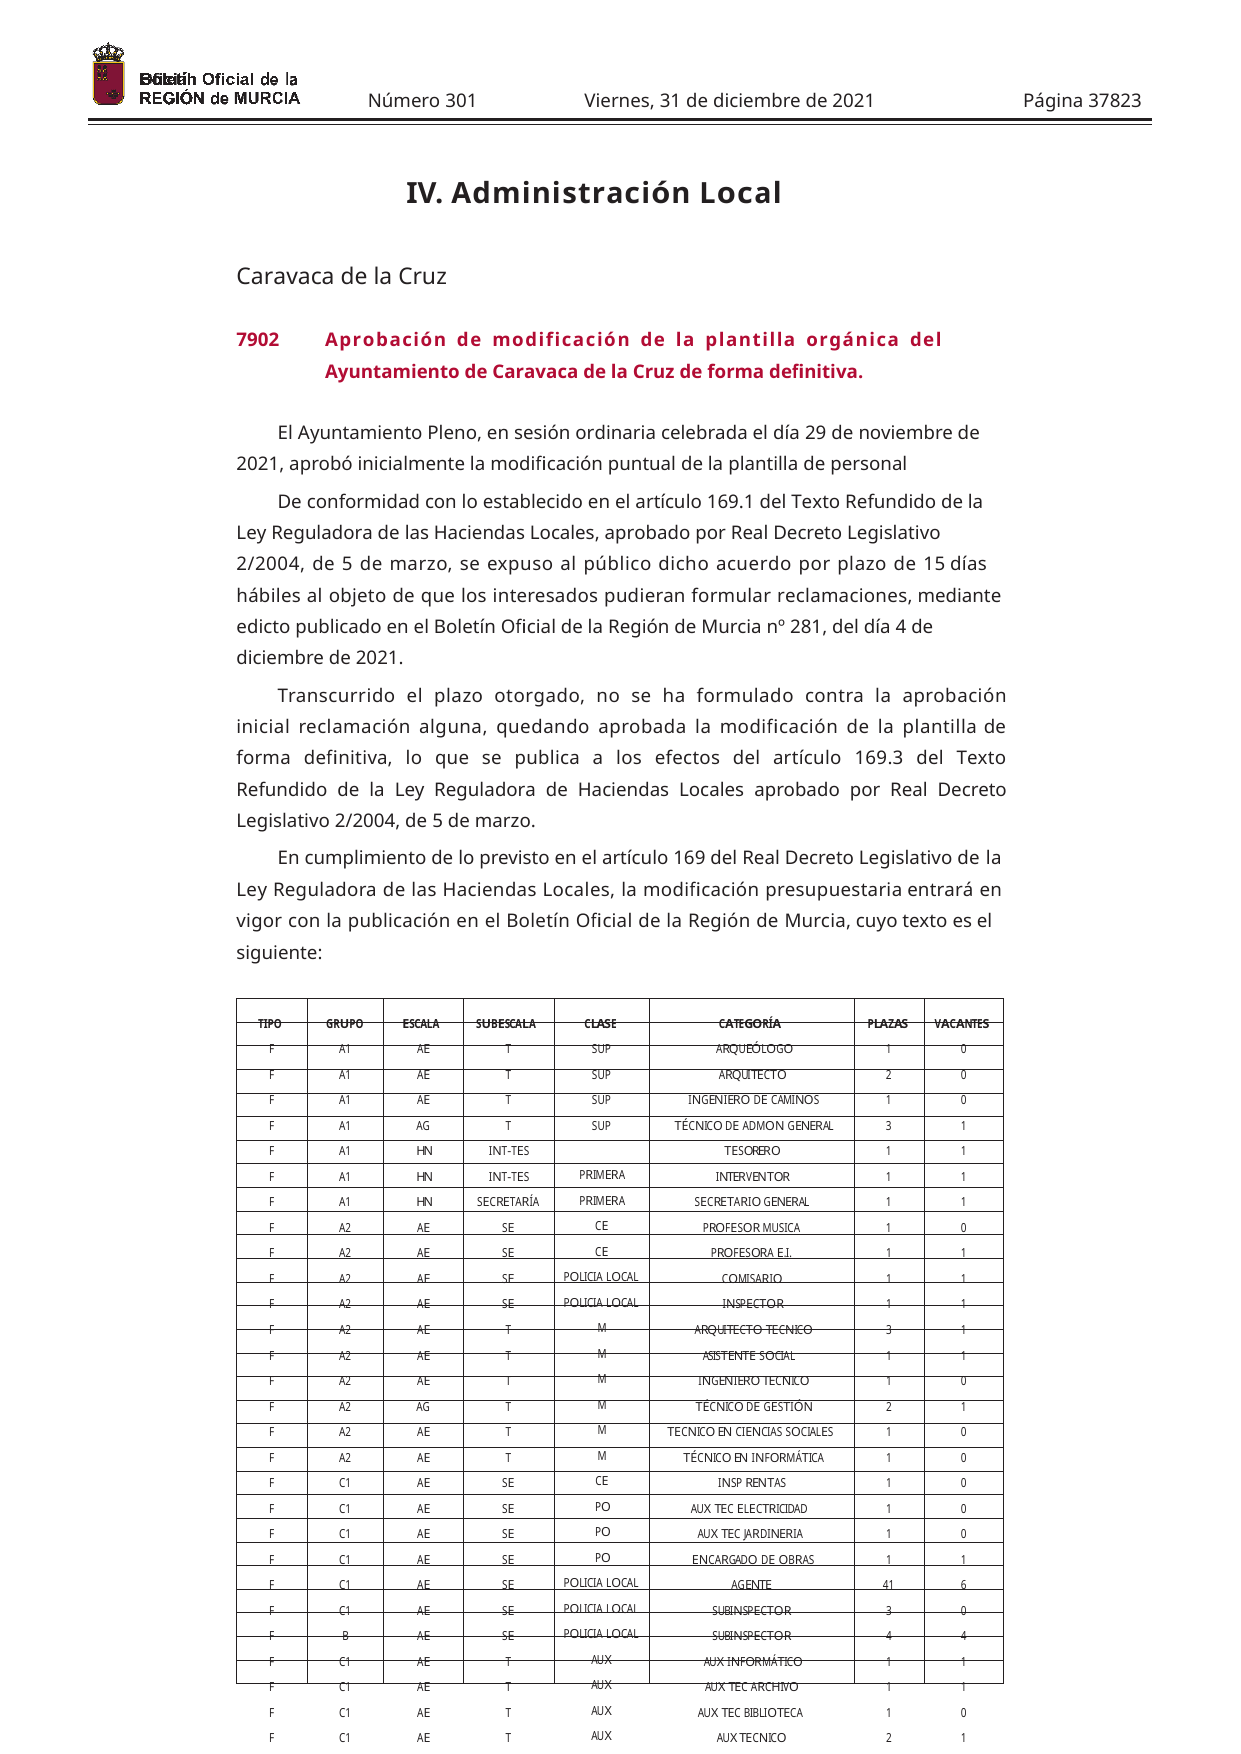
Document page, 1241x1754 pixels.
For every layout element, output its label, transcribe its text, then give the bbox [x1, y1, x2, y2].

text AE T [464, 1661, 543, 1670]
text F [269, 1424, 307, 1440]
text C1 [308, 1474, 367, 1491]
text 1 [886, 1500, 924, 1517]
text 1 1 [925, 1354, 1003, 1364]
text AE T [464, 1653, 543, 1660]
text T [464, 1401, 543, 1415]
text [1004, 1500, 1154, 1517]
text SUBINSPECTOR [712, 1602, 838, 1612]
text CATEGORÍA [718, 1023, 838, 1032]
text A2 [308, 1244, 367, 1258]
picture [210, 92, 229, 105]
text AE T [464, 1330, 543, 1338]
text AGENTE [731, 1576, 838, 1589]
text 0 [925, 1377, 1003, 1389]
text F C1 [308, 1661, 367, 1670]
picture [92, 42, 125, 106]
text SECRETARÍA [464, 1193, 543, 1211]
text CATEGORÍA [718, 1015, 838, 1022]
text F [269, 1525, 307, 1542]
text F A2 [308, 1354, 367, 1364]
text 3 0 [925, 1602, 1003, 1612]
text SE [464, 1551, 543, 1565]
text [1004, 1474, 1154, 1491]
text AE SE [464, 1627, 543, 1636]
text A1 [308, 1142, 367, 1159]
text A1 [308, 1046, 367, 1057]
text AE [417, 1449, 463, 1466]
text ARQUITECTO TECNICO [694, 1321, 838, 1329]
text CE [595, 1217, 642, 1234]
text M [597, 1345, 642, 1353]
text F C1 [269, 1613, 307, 1619]
text INSPECTOR [722, 1296, 838, 1305]
text [705, 1678, 838, 1683]
text PLAZAS VACANTES [867, 1015, 924, 1022]
text 6 [925, 1576, 1003, 1589]
text F C1 [269, 1704, 367, 1721]
text F [269, 1219, 307, 1234]
text [269, 1372, 307, 1376]
text 0 [925, 1046, 1003, 1057]
text T [464, 1046, 543, 1057]
text SUBINSPECTOR [712, 1613, 838, 1619]
text F C1 [269, 1602, 307, 1612]
text F B [269, 1637, 307, 1644]
text F B [308, 1637, 367, 1644]
text [1004, 1091, 1154, 1108]
text 1 [886, 1270, 924, 1282]
text INSPECTOR [722, 1306, 838, 1313]
text 4 4 [886, 1627, 924, 1636]
text A2 [308, 1424, 367, 1440]
text TIPO GRUPO [308, 1023, 367, 1032]
text 3 1 [1004, 1321, 1154, 1338]
text 1 [886, 1551, 924, 1565]
text 1 1 [886, 1678, 1154, 1695]
text 1 [886, 1046, 924, 1057]
text 7902 Aprobación de modificación de la plantilla orgánica del Ayuntamiento de Caravaca de la Cruz de forma definitiva. [236, 326, 1010, 384]
text [1004, 1193, 1154, 1211]
text AUX TEC BIBLIOTECA [698, 1704, 838, 1721]
text POLICIA LOCAL [563, 1625, 642, 1636]
text INTERVENTOR [716, 1168, 838, 1185]
text SECRETARIO GENERAL [694, 1193, 838, 1211]
text [308, 1372, 367, 1376]
text 3 1 [886, 1330, 924, 1338]
picture [140, 72, 253, 105]
text De conformidad con lo establecido en el artículo 169.1 del Texto Refundido de la Ley Reguladora de las Haciendas Locales, aprobado por Real Decreto Legislativo 2/2004, de 5 de marzo, se expuso al público dicho acuerdo por plazo de 15 días hábiles al objeto de que los interesados pudieran formular reclamaciones, mediante edicto publicado en el Boletín Oficial de la Región de Murcia nº 281, del día 4 de diciembre de 2021. [236, 488, 1011, 670]
text F [269, 1142, 307, 1159]
text INT-TES [464, 1142, 543, 1159]
text [269, 1040, 307, 1045]
text 1 1 [886, 1354, 924, 1364]
text [417, 1283, 463, 1287]
text HN [416, 1193, 463, 1211]
text 3 [886, 1117, 924, 1134]
text AUX TECNICO [717, 1729, 838, 1746]
text F A2 [269, 1330, 307, 1338]
text [417, 1372, 463, 1376]
text T [464, 1117, 543, 1134]
text PROFESOR MUSICA [703, 1219, 838, 1234]
text 0 [925, 1424, 1003, 1440]
text T [464, 1449, 543, 1466]
text A2 [308, 1377, 367, 1389]
text [1004, 1270, 1154, 1287]
text POLICIA LOCAL [563, 1637, 642, 1642]
text AE SE [464, 1306, 543, 1313]
text 1 1 [925, 1306, 1003, 1313]
text A2 [308, 1401, 367, 1415]
text M [597, 1354, 642, 1362]
text AE [417, 1219, 463, 1234]
text SUP [592, 1094, 642, 1108]
text C1 [308, 1500, 367, 1517]
text IV. Administración Local [406, 173, 1154, 212]
text TIPO GRUPO [308, 1015, 367, 1022]
text AUX TEC JARDINERIA [697, 1525, 838, 1542]
text [417, 1678, 463, 1683]
text ENCARGADO DE OBRAS [692, 1551, 838, 1565]
text PRIMERA [579, 1166, 642, 1183]
text AE T [417, 1653, 463, 1660]
text TESORERO [724, 1142, 838, 1159]
text M [597, 1330, 642, 1336]
text M [597, 1424, 642, 1438]
text ARQUITECTO TECNICO [694, 1330, 838, 1338]
text El Ayuntamiento Pleno, en sesión ordinaria celebrada el día 29 de noviembre de 2021, aprobó inicialmente la modificación puntual de la plantilla de personal [236, 419, 1011, 476]
text AE SE [464, 1296, 543, 1305]
text F B [269, 1627, 307, 1636]
text SE [464, 1500, 543, 1517]
text AE T [464, 1321, 543, 1329]
text 0 [925, 1474, 1003, 1491]
text A1 [308, 1070, 367, 1083]
text 1 1 [925, 1653, 1003, 1660]
text AE [417, 1070, 463, 1083]
text 3 1 [925, 1321, 1003, 1329]
text F [269, 1500, 307, 1517]
text 1 [886, 1142, 924, 1159]
text 0 [925, 1219, 1003, 1234]
text F C1 [269, 1661, 307, 1670]
text SUP [592, 1117, 642, 1134]
text 1 [886, 1193, 924, 1211]
text [308, 1040, 367, 1045]
text 1 [925, 1168, 1003, 1185]
text 1 [925, 1117, 1003, 1134]
text POLICIA LOCAL [563, 1306, 642, 1311]
text SE [464, 1219, 543, 1234]
text 3 0 [886, 1613, 924, 1619]
text PLAZAS VACANTES [867, 1023, 924, 1032]
text AE T [417, 1684, 543, 1695]
text [925, 1372, 1003, 1376]
text 1 1 [925, 1661, 1003, 1670]
text AUX TEC ELECTRICIDAD [691, 1500, 838, 1517]
text 1 [925, 1193, 1003, 1211]
text SE [464, 1474, 543, 1491]
text 3 1 [925, 1330, 1003, 1338]
text F [269, 1401, 307, 1415]
text AE T [417, 1661, 463, 1670]
text F [269, 1046, 307, 1057]
text SUBINSPECTOR [712, 1637, 838, 1644]
text [1004, 1168, 1154, 1185]
text AE T [417, 1330, 463, 1338]
text AUX [591, 1661, 642, 1668]
text Caravaca de la Cruz [236, 260, 1154, 291]
text 1 1 [886, 1661, 924, 1670]
text ARQUEÓLOGO [716, 1046, 838, 1057]
text F [269, 1270, 307, 1282]
text AE [417, 1046, 463, 1057]
text F [269, 1377, 307, 1389]
text M [597, 1370, 642, 1376]
text PLAZAS VACANTES [925, 1015, 1003, 1022]
text F A2 [308, 1321, 367, 1329]
text INT-TES [464, 1168, 543, 1185]
text 1 [925, 1270, 1003, 1282]
text 2 [886, 1401, 924, 1415]
text INGENIERO DE CAMINOS [688, 1094, 838, 1108]
text [698, 1372, 838, 1376]
picture [234, 91, 301, 105]
text 4 4 [925, 1637, 1003, 1644]
text AUX [591, 1702, 642, 1719]
text 1 [925, 1401, 1003, 1415]
text 4 4 [925, 1627, 1003, 1636]
text [269, 1283, 307, 1287]
text PO [595, 1498, 642, 1515]
text T [464, 1094, 543, 1108]
text A2 [308, 1449, 367, 1466]
text 1 1 [886, 1347, 924, 1353]
text AG [416, 1117, 463, 1134]
text F [269, 1244, 307, 1258]
text AE [417, 1525, 463, 1542]
text M [597, 1401, 642, 1413]
text AE [417, 1377, 463, 1389]
text [1004, 1372, 1154, 1389]
text 1 1 [925, 1296, 1003, 1305]
text ASISTENTE SOCIAL [703, 1347, 838, 1353]
text AE SE [417, 1637, 463, 1644]
text AUX INFORMÁTICO [703, 1653, 838, 1660]
text F A2 [269, 1296, 307, 1305]
text TÉCNICO DE GESTIÓN [695, 1401, 838, 1415]
text F A2 [308, 1330, 367, 1338]
text 1 [886, 1168, 924, 1185]
text AE T [417, 1704, 543, 1721]
text [464, 1283, 543, 1287]
text TÉCNICO DE ADMON GENERAL [674, 1117, 838, 1134]
text A2 [308, 1270, 367, 1282]
text AE SE [417, 1296, 463, 1305]
text F [269, 1094, 307, 1108]
text AE SE [417, 1627, 463, 1636]
text T [464, 1424, 543, 1440]
text PRIMERA [579, 1192, 642, 1209]
text [563, 1613, 642, 1617]
text COMISARIO [722, 1270, 838, 1282]
text F [269, 1070, 307, 1083]
text AUX [591, 1651, 642, 1660]
text [1004, 1551, 1154, 1568]
text AE SE [417, 1602, 463, 1612]
text F [269, 1474, 307, 1491]
text F [269, 1551, 307, 1565]
text [417, 1040, 463, 1045]
text ESCALA SUBESCALA [402, 1015, 463, 1022]
text [886, 1372, 924, 1376]
text C1 [308, 1576, 367, 1589]
text C1 [308, 1525, 367, 1542]
text F A2 [269, 1354, 307, 1364]
text CE [595, 1472, 642, 1489]
text M [597, 1377, 642, 1387]
text M [597, 1319, 642, 1329]
text AE [417, 1474, 463, 1491]
text F [269, 1168, 307, 1185]
text 0 [925, 1070, 1003, 1083]
text [308, 1678, 367, 1683]
text PROFESORA E.I. [711, 1244, 838, 1258]
text 3 1 [886, 1321, 924, 1329]
text 1 0 [886, 1704, 1154, 1721]
text 1 1 [1004, 1653, 1154, 1670]
text AE [417, 1244, 463, 1258]
text [925, 1040, 1003, 1045]
text 1 [886, 1525, 924, 1542]
text Número 301 Viernes, 31 de diciembre de 2021 Página 37823 [368, 87, 1154, 113]
text [886, 1283, 924, 1287]
text [1004, 1525, 1154, 1542]
text AE [417, 1551, 463, 1565]
text 1 1 [1004, 1347, 1154, 1364]
text 1 1 [886, 1296, 924, 1305]
text 4 4 [1004, 1627, 1154, 1644]
text ARQUITECTO [718, 1070, 838, 1083]
text T [464, 1070, 543, 1083]
text ASISTENTE SOCIAL [703, 1354, 838, 1364]
picture [286, 72, 298, 86]
text ESCALA SUBESCALA [464, 1023, 543, 1032]
text F C1 [308, 1653, 367, 1660]
text 4 4 [886, 1637, 924, 1644]
text 1 1 [1004, 1296, 1154, 1313]
text AE T [417, 1729, 543, 1746]
text A1 [308, 1168, 367, 1185]
text M [597, 1448, 642, 1464]
text INGENIERO TECNICO [698, 1377, 838, 1389]
text [1004, 1576, 1154, 1593]
text 41 [883, 1576, 924, 1589]
text 1 [925, 1142, 1003, 1159]
text AE SE [464, 1613, 543, 1619]
text C1 [308, 1551, 367, 1565]
text ESCALA SUBESCALA [464, 1015, 543, 1022]
text CLASE [584, 1023, 642, 1032]
text AE [417, 1424, 463, 1440]
text 1 [925, 1244, 1003, 1258]
text [1004, 1117, 1154, 1134]
text T [464, 1377, 543, 1389]
text AUX [591, 1684, 642, 1693]
text F C1 [308, 1602, 367, 1612]
text F C1 [269, 1653, 307, 1660]
text 0 [925, 1500, 1003, 1517]
text AE T [417, 1354, 463, 1364]
text 1 1 [925, 1347, 1003, 1353]
text SE [464, 1244, 543, 1258]
text F A2 [308, 1347, 367, 1353]
text F A2 [269, 1306, 307, 1313]
text F C1 [269, 1729, 367, 1746]
text SE [464, 1270, 543, 1282]
text 3 0 [1004, 1602, 1154, 1619]
text POLICIA LOCAL [563, 1294, 642, 1305]
text F A2 [308, 1296, 367, 1305]
text AE [417, 1270, 463, 1282]
text INSP RENTAS [718, 1474, 838, 1491]
text A2 [308, 1219, 367, 1234]
text TÉCNICO EN INFORMÁTICA [683, 1449, 838, 1466]
text SE [464, 1576, 543, 1589]
text AUX [591, 1727, 642, 1744]
text [464, 1040, 543, 1045]
text F C1 [308, 1613, 367, 1619]
text [1004, 1449, 1154, 1466]
text 1 [886, 1377, 924, 1389]
text 1 1 [886, 1653, 924, 1660]
text AG [416, 1401, 463, 1415]
text HN [416, 1142, 463, 1159]
text CE [595, 1243, 642, 1258]
text HN [416, 1168, 463, 1185]
text 2 1 [886, 1729, 1154, 1746]
text CLASE [584, 1015, 642, 1022]
text Transcurrido el plazo otorgado, no se ha formulado contra la aprobación inicial reclamación alguna, quedando aprobada la modificación de la plantilla de forma definitiva, lo que se publica a los efectos del artículo 169.3 del Texto Refundido de la Ley Reguladora de Haciendas Locales aprobado por Real Decreto Legislativo 2/2004, de 5 de marzo. [236, 682, 1007, 833]
text 1 [886, 1474, 924, 1491]
text TECNICO EN CIENCIAS SOCIALES [667, 1424, 838, 1440]
text [464, 1678, 543, 1683]
text AE SE [464, 1637, 543, 1644]
text 2 [886, 1070, 924, 1083]
text [464, 1372, 543, 1376]
text F C1 [269, 1684, 367, 1695]
text [1004, 1423, 1154, 1440]
picture [260, 72, 279, 86]
text [1004, 1244, 1154, 1262]
text 1 [886, 1219, 924, 1234]
text AE [417, 1576, 463, 1589]
text F [269, 1117, 307, 1134]
text AE T [464, 1347, 543, 1353]
text AUX TEC ARCHIVO [705, 1684, 838, 1695]
text F A2 [308, 1306, 367, 1313]
text A1 [308, 1193, 367, 1211]
text TIPO GRUPO [258, 1023, 307, 1032]
text SE [464, 1525, 543, 1542]
text F [269, 1576, 307, 1589]
text TIPO GRUPO [258, 1015, 307, 1022]
text F [269, 1449, 307, 1466]
text F A2 [269, 1347, 307, 1353]
text F [269, 1193, 307, 1211]
text PO [595, 1523, 642, 1540]
text [269, 1678, 307, 1683]
text AE SE [464, 1602, 543, 1612]
text 0 [925, 1094, 1003, 1108]
text SUP [592, 1046, 642, 1057]
text AE [417, 1094, 463, 1108]
text POLICIA LOCAL [563, 1574, 642, 1589]
text [925, 1283, 1003, 1287]
text AE [417, 1500, 463, 1517]
text F A2 [269, 1321, 307, 1329]
text 0 [925, 1449, 1003, 1466]
text 1 1 [886, 1306, 924, 1313]
text [1004, 1066, 1154, 1083]
text AE SE [417, 1306, 463, 1313]
text [592, 1040, 642, 1045]
text SUP [592, 1070, 642, 1083]
text [722, 1283, 838, 1287]
text PO [595, 1549, 642, 1565]
text A1 [308, 1094, 367, 1108]
text AUX [591, 1676, 642, 1683]
text 1 [886, 1244, 924, 1258]
text SUBINSPECTOR [712, 1627, 838, 1636]
text [1004, 1040, 1154, 1057]
text En cumplimiento de lo previsto en el artículo 169 del Real Decreto Legislativo de la Ley Reguladora de las Haciendas Locales, la modificación presupuestaria entrará en vigor con la publicación en el Boletín Oficial de la Región de Murcia, cuyo texto es el siguiente: [236, 845, 1011, 965]
text AUX INFORMÁTICO [703, 1661, 838, 1670]
text POLICIA LOCAL [563, 1268, 642, 1282]
text AE T [417, 1347, 463, 1353]
text 1 [886, 1424, 924, 1440]
text [716, 1040, 838, 1045]
text [1004, 1142, 1154, 1159]
text [1004, 1219, 1154, 1236]
text PLAZAS VACANTES [925, 1023, 1003, 1032]
text A1 [308, 1117, 367, 1134]
text F B [308, 1627, 367, 1636]
text 3 0 [886, 1602, 924, 1612]
text 1 [925, 1551, 1003, 1565]
text 1 [886, 1449, 924, 1466]
text PLAZAS VACANTES [1004, 1015, 1154, 1032]
text AE T [417, 1321, 463, 1329]
text ESCALA SUBESCALA [402, 1023, 463, 1032]
text [308, 1283, 367, 1287]
text AE SE [417, 1613, 463, 1619]
text POLICIA LOCAL [563, 1600, 642, 1612]
text 1 [886, 1094, 924, 1108]
text 3 0 [925, 1613, 1003, 1619]
text [1004, 1398, 1154, 1415]
text [886, 1040, 924, 1045]
text [597, 1396, 642, 1400]
text 0 [925, 1525, 1003, 1542]
text AE T [464, 1354, 543, 1364]
